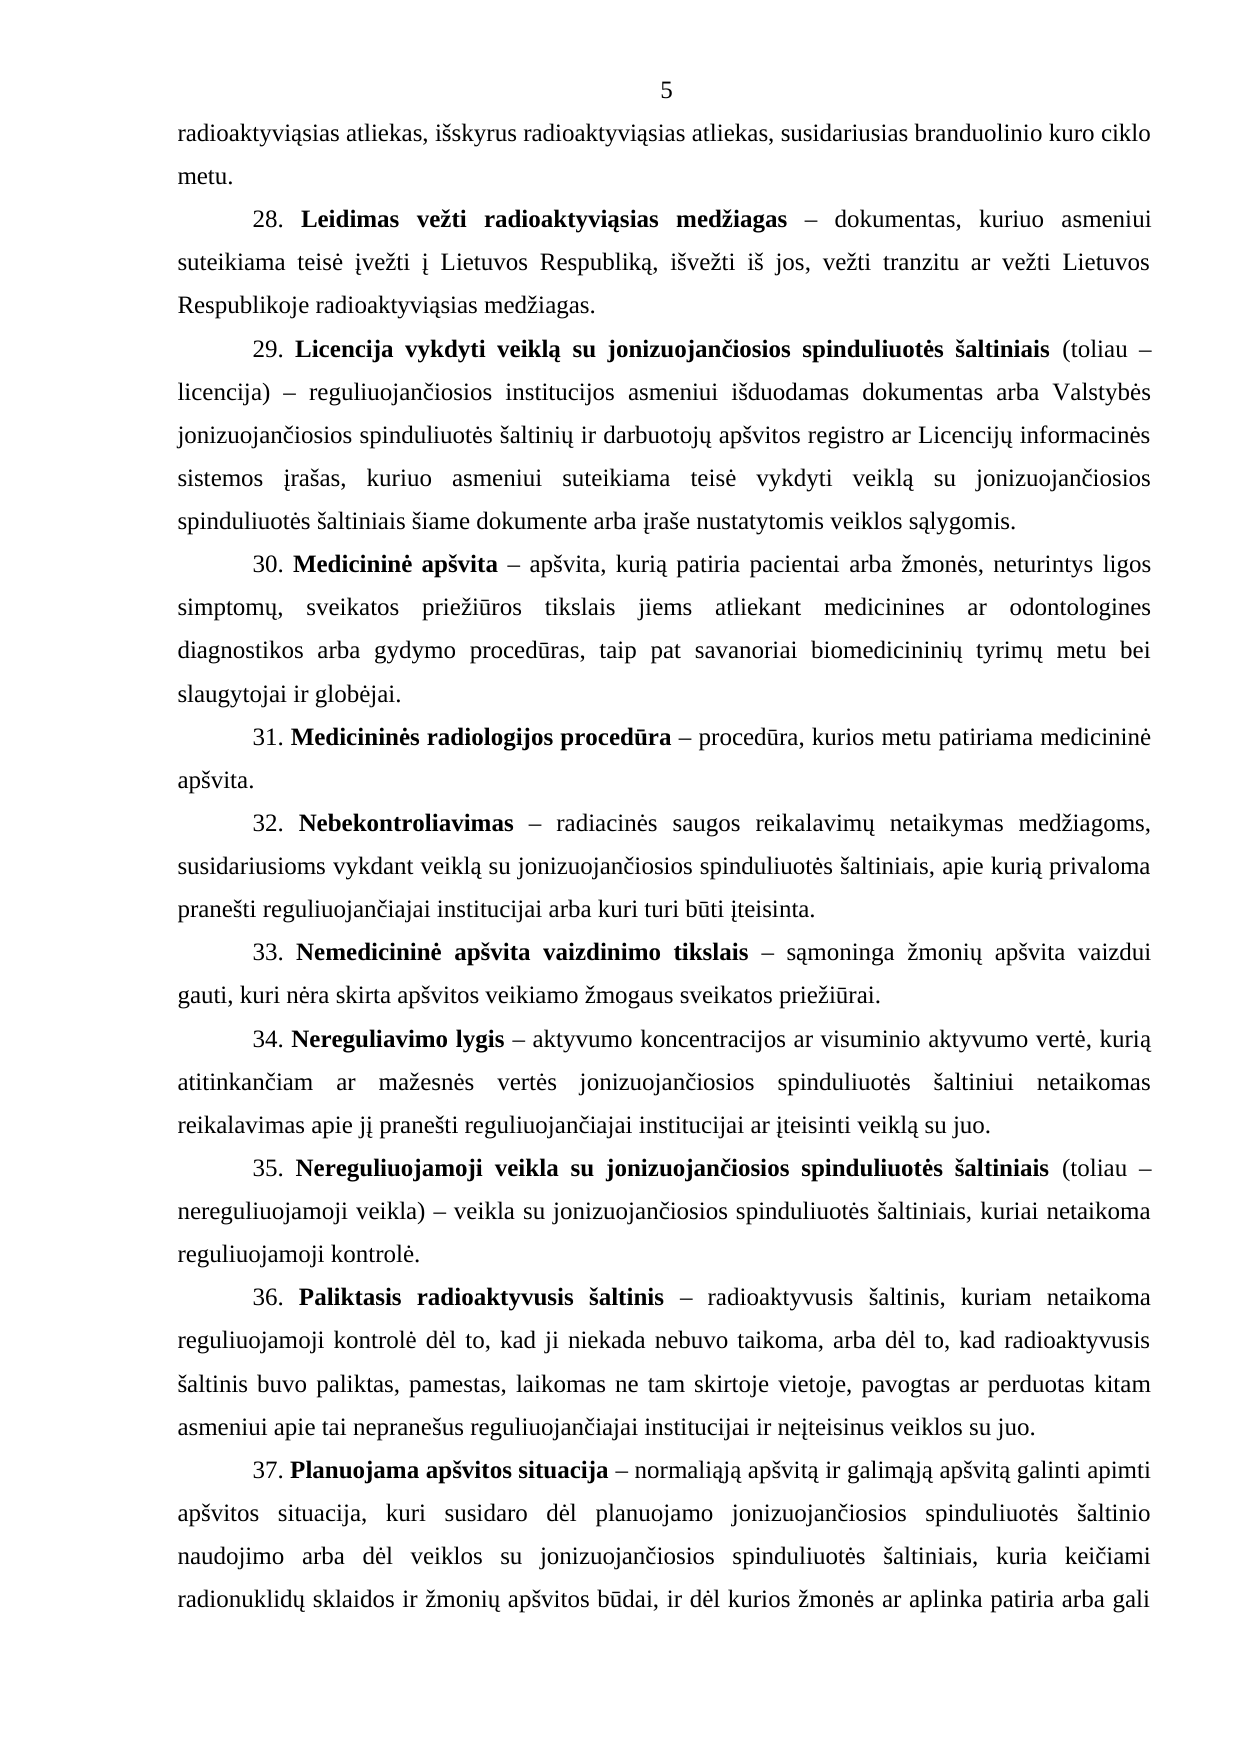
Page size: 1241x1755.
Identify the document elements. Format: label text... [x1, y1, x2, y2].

text 37. Planuojama apšvitos situacija – normaliąją apšvitą ir galimąją apšvitą galinti apimti apšvitos situacija, kuri susidaro dėl planuojamo jonizuojančiosios spinduliuotės šaltinio naudojimo arba dėl veiklos su jonizuojančiosios spinduliuotės šaltiniais, kuria keičiami radionuklidų sklaidos ir žmonių apšvitos būdai, ir dėl kurios žmonės ar aplinka patiria arba gali [177, 1455, 1152, 1613]
text 33. Nemedicininė apšvita vaizdinimo tikslais – sąmoninga žmonių apšvita vaizdui gauti, kuri nėra skirta apšvitos veikiamo žmogaus sveikatos priežiūrai. [177, 937, 1152, 1009]
text 35. Nereguliuojamoji veikla su jonizuojančiosios spinduliuotės šaltiniais (toliau – nereguliuojamoji veikla) – veikla su jonizuojančiosios spinduliuotės šaltiniais, kuriai netaikoma reguliuojamoji kontrolė. [177, 1153, 1152, 1268]
text 30. Medicininė apšvita – apšvita, kurią patiria pacientai arba žmonės, neturintys ligos simptomų, sveikatos priežiūros tikslais jiems atliekant medicinines ar odontologines diagnostikos arba gydymo procedūras, taip pat savanoriai biomedicininių tyrimų metu bei slaugytojai ir globėjai. [177, 549, 1152, 707]
text 31. Medicininės radiologijos procedūra – procedūra, kurios metu patiriama medicininė apšvita. [177, 722, 1152, 794]
text 34. Nereguliavimo lygis – aktyvumo koncentracijos ar visuminio aktyvumo vertė, kurią atitinkančiam ar mažesnės vertės jonizuojančiosios spinduliuotės šaltiniui netaikomas reikalavimas apie jį pranešti reguliuojančiajai institucijai ar įteisinti veiklą su juo. [177, 1024, 1152, 1139]
text 36. Paliktasis radioaktyvusis šaltinis – radioaktyvusis šaltinis, kuriam netaikoma reguliuojamoji kontrolė dėl to, kad ji niekada nebuvo taikoma, arba dėl to, kad radioaktyvusis šaltinis buvo paliktas, pamestas, laikomas ne tam skirtoje vietoje, pavogtas ar perduotas kitam asmeniui apie tai nepranešus reguliuojančiajai institucijai ir neįteisinus veiklos su juo. [177, 1282, 1152, 1441]
text 29. Licencija vykdyti veiklą su jonizuojančiosios spinduliuotės šaltiniais (toliau – licencija) – reguliuojančiosios institucijos asmeniui išduodamas dokumentas arba Valstybės jonizuojančiosios spinduliuotės šaltinių ir darbuotojų apšvitos registro ar Licencijų informacinės sistemos įrašas, kuriuo asmeniui suteikiama teisė vykdyti veiklą su jonizuojančiosios spinduliuotės šaltiniais šiame dokumente arba įraše nustatytomis veiklos sąlygomis. [177, 334, 1152, 535]
text radioaktyviąsias atliekas, išskyrus radioaktyviąsias atliekas, susidariusias branduolinio kuro ciklo metu. [177, 118, 1152, 190]
text 28. Leidimas vežti radioaktyviąsias medžiagas – dokumentas, kuriuo asmeniui suteikiama teisė įvežti į Lietuvos Respubliką, išvežti iš jos, vežti tranzitu ar vežti Lietuvos Respublikoje radioaktyviąsias medžiagas. [177, 204, 1152, 319]
text 32. Nebekontroliavimas – radiacinės saugos reikalavimų netaikymas medžiagoms, susidariusioms vykdant veiklą su jonizuojančiosios spinduliuotės šaltiniais, apie kurią privaloma pranešti reguliuojančiajai institucijai arba kuri turi būti įteisinta. [177, 808, 1152, 923]
